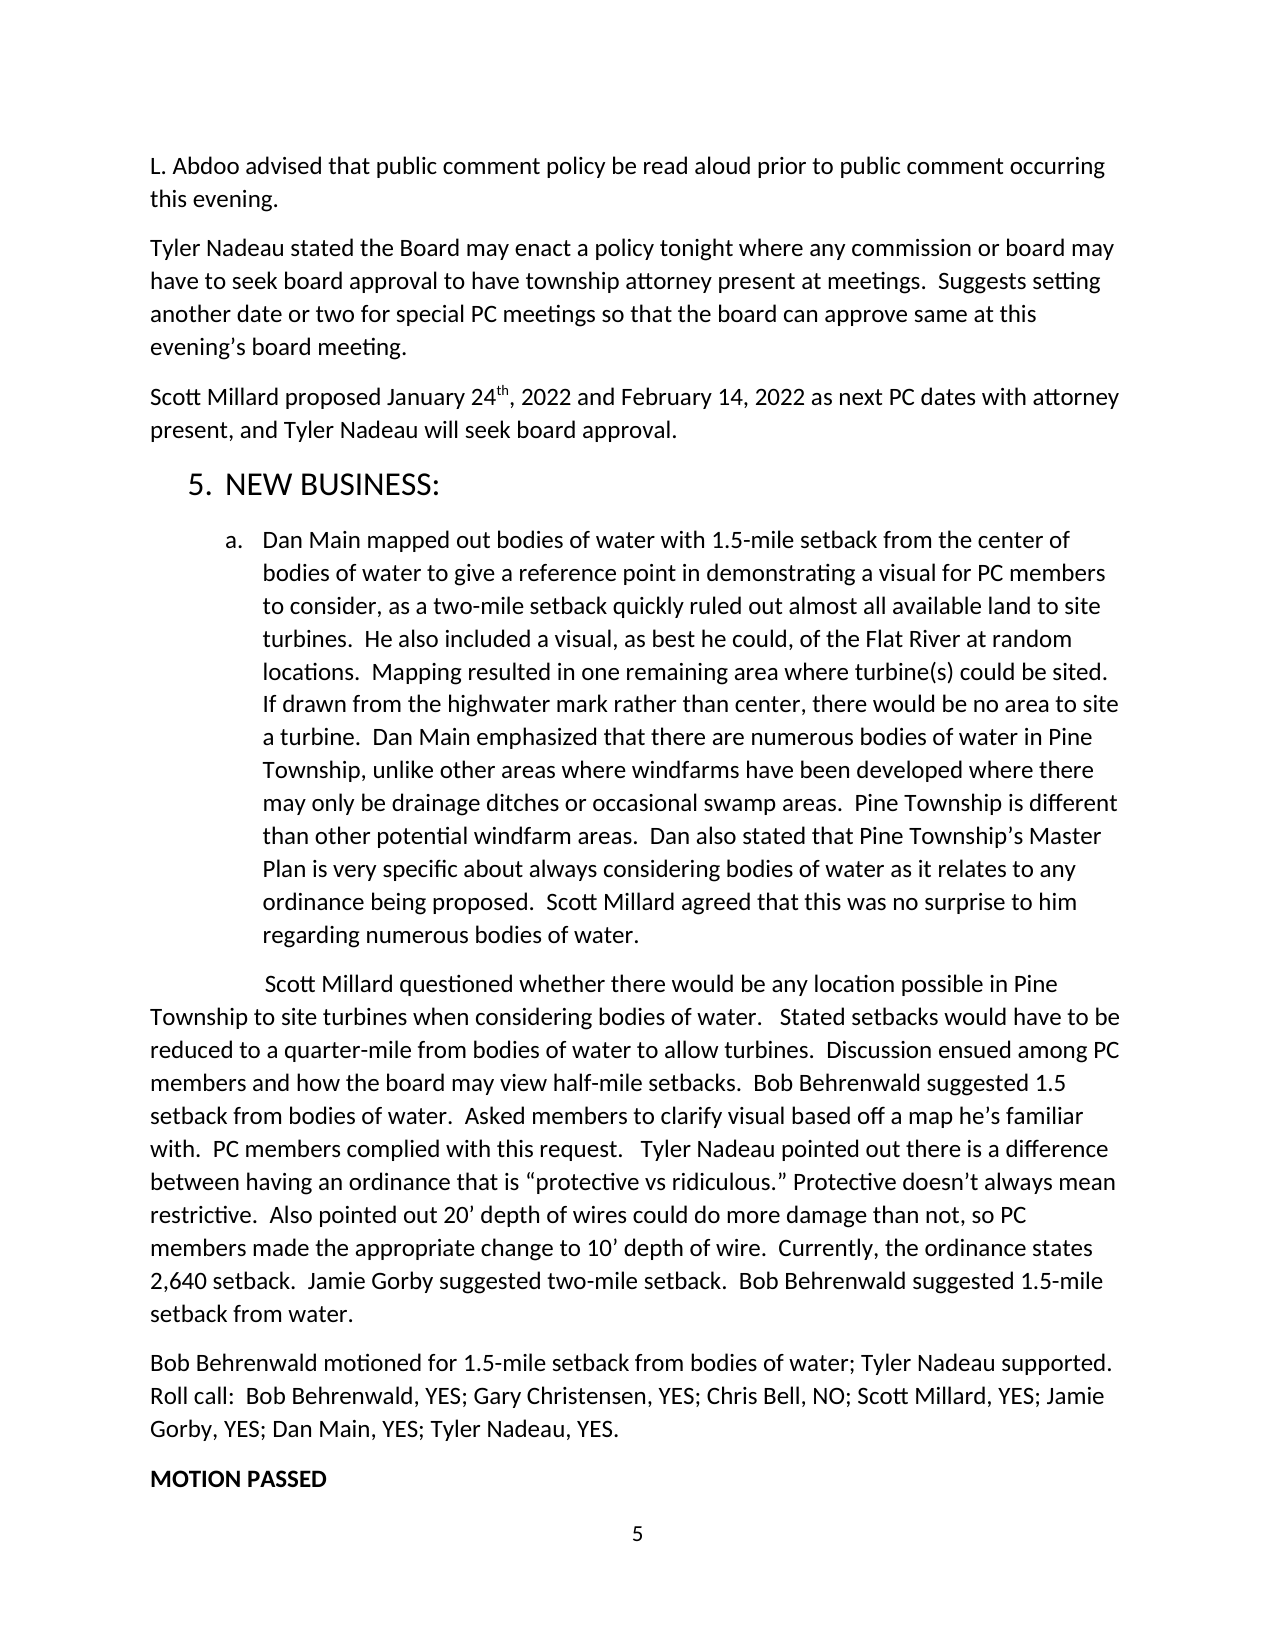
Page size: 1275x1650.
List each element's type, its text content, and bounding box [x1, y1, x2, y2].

list Dan Main mapped out bodies of water with 1.5-mile setback from the center of bodies of water to give a reference point in demonstrating a visual for PC members to consider, as a two-mile setback quickly ruled out almost all available land to site turbines. He also included a visual, as best he could, of the Flat River at random locations. Mapping resulted in one remaining area where turbine(s) could be sited. If drawn from the highwater mark rather than center, there would be no area to site a turbine. Dan Main emphasized that there are numerous bodies of water in Pine Township, unlike other areas where windfarms have been developed where there may only be drainage ditches or occasional swamp areas. Pine Township is different than other potential windfarm areas. Dan also stated that Pine Township’s Master Plan is very specific about always considering bodies of water as it relates to any ordinance being proposed. Scott Millard agreed that this was no surprise to him regarding numerous bodies of water. [225, 524, 1125, 949]
text Scott Millard questioned whether there would be any location possible in Pine Township to site turbines when considering bodies of water. Stated setbacks would have to be reduced to a quarter-mile from bodies of water to allow turbines. Discussion ensued among PC members and how the board may view half-mile setbacks. Bob Behrenwald suggested 1.5 setback from bodies of water. Asked members to clarify visual based off a map he’s familiar with. PC members complied with this request. Tyler Nadeau pointed out there is a difference between having an ordinance that is “protective vs ridiculous.” Protective doesn’t always mean restrictive. Also pointed out 20’ depth of wires could do more damage than not, so PC members made the appropriate change to 10’ depth of wire. Currently, the ordinance states 2,640 setback. Jamie Gorby suggested two-mile setback. Bob Behrenwald suggested 1.5-mile setback from water. [150, 968, 1125, 1328]
list NEW BUSINESS: [187, 463, 1125, 504]
text Bob Behrenwald motioned for 1.5-mile setback from bodies of water; Tyler Nadeau supported. Roll call: Bob Behrenwald, YES; Gary Christensen, YES; Chris Bell, NO; Scott Millard, YES; Jamie Gorby, YES; Dan Main, YES; Tyler Nadeau, YES. [150, 1347, 1125, 1444]
text L. Abdoo advised that public comment policy be read aloud prior to public comment occurring this evening. [150, 150, 1125, 213]
text MOTION PASSED [150, 1463, 1125, 1493]
text Tyler Nadeau stated the Board may enact a policy tonight where any commission or board may have to seek board approval to have township attorney present at meetings. Suggests setting another date or two for special PC meetings so that the board can approve same at this evening’s board meeting. [150, 232, 1125, 362]
text Scott Millard proposed January 24th, 2022 and February 14, 2022 as next PC dates with attorney present, and Tyler Nadeau will seek board approval. [150, 381, 1125, 444]
